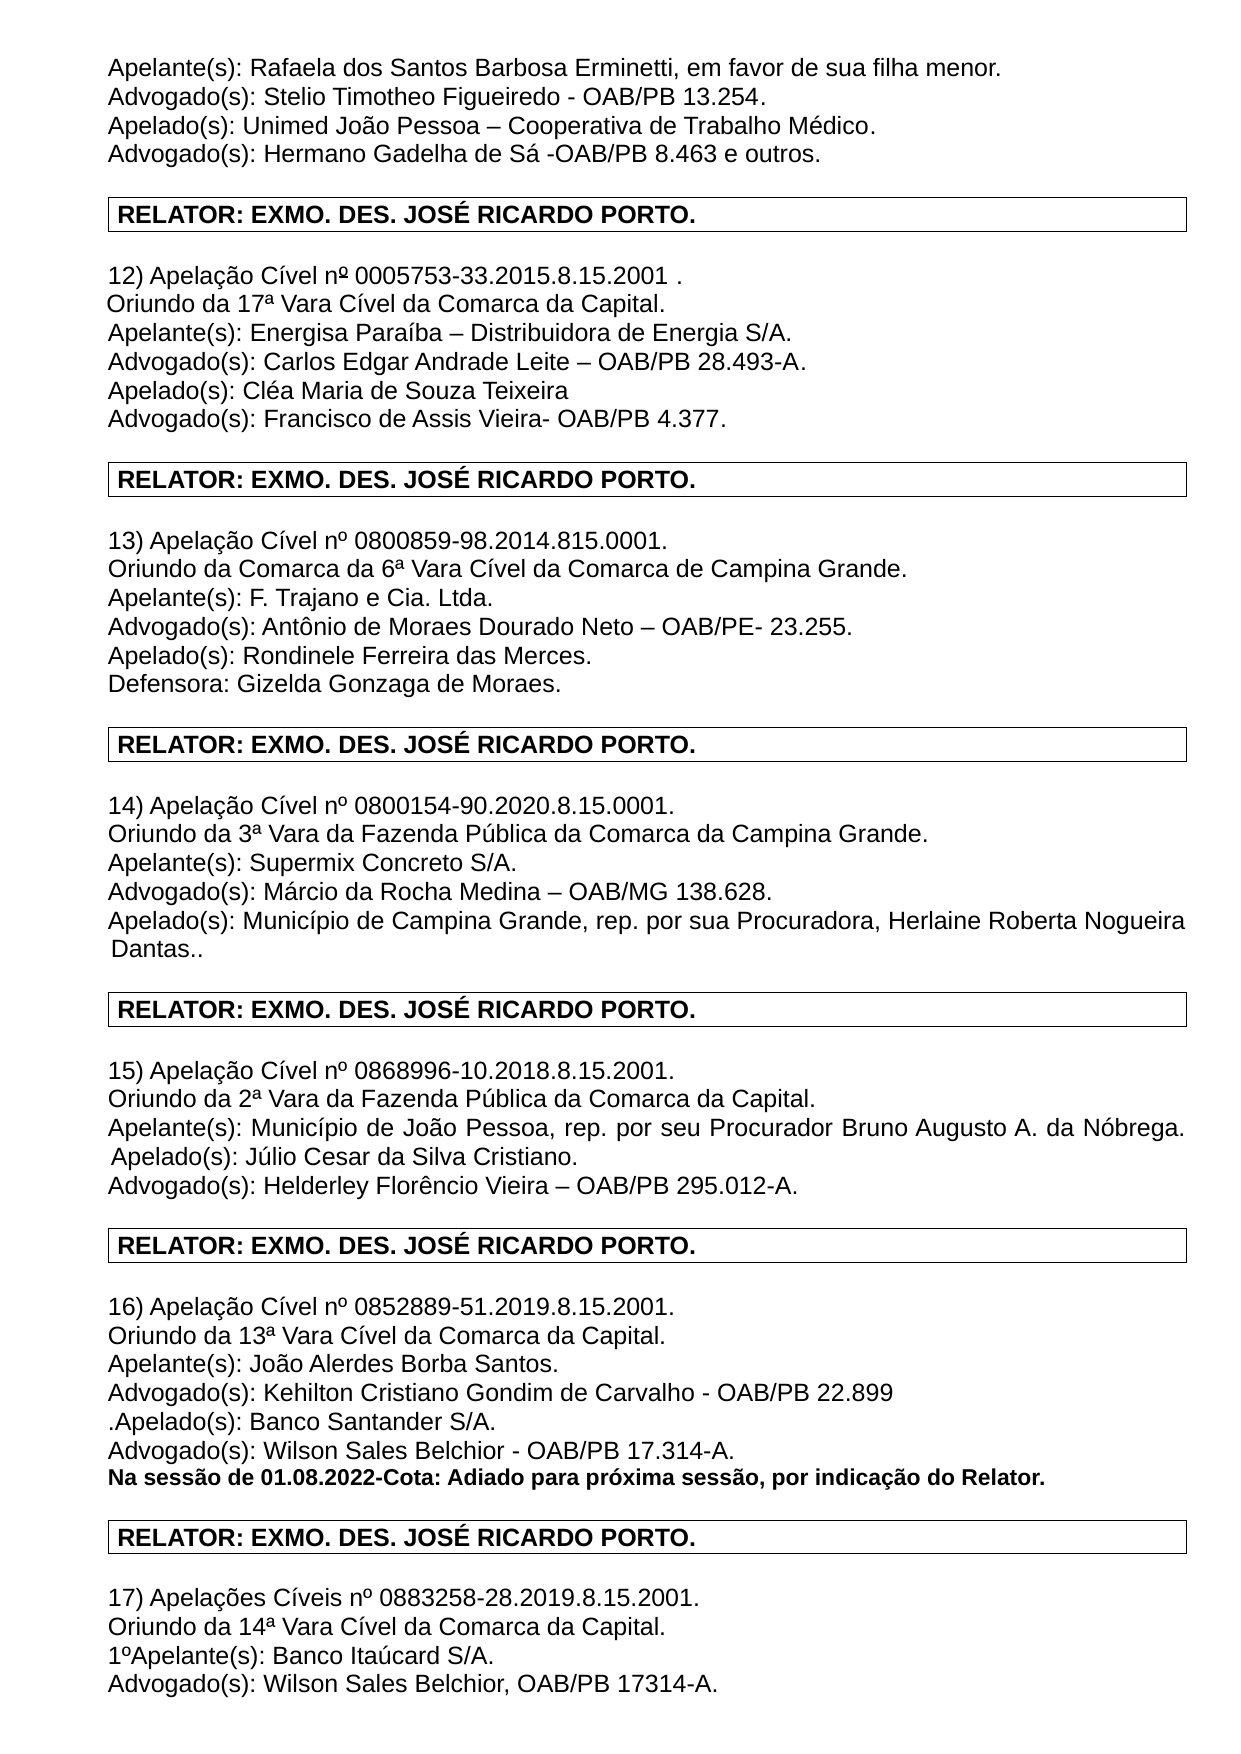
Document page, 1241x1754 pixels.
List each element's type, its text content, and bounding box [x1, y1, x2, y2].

text Advogado(s): Helderley Florêncio Vieira – OAB/PB 295.012-A. [108, 1171, 1187, 1199]
text RELATOR: EXMO. DES. JOSÉ RICARDO PORTO. [109, 993, 1186, 1026]
text Apelado(s): Unimed João Pessoa – Cooperativa de Trabalho Médico. [108, 111, 1187, 139]
text Advogado(s): Stelio Timotheo Figueiredo - OAB/PB 13.254. [108, 82, 1187, 111]
text Advogado(s): Márcio da Rocha Medina – OAB/MG 138.628. [108, 877, 1187, 906]
text Oriundo da 13ª Vara Cível da Comarca da Capital. [108, 1321, 1187, 1349]
text Na sessão de 01.08.2022-Cota: Adiado para próxima sessão, por indicação do Relator. [108, 1464, 1187, 1491]
text 1ºApelante(s): Banco Itaúcard S/A. [108, 1641, 1187, 1669]
text Advogado(s): Antônio de Moraes Dourado Neto – OAB/PE- 23.255. [108, 612, 1187, 641]
text Oriundo da 14ª Vara Cível da Comarca da Capital. [108, 1612, 1187, 1641]
text RELATOR: EXMO. DES. JOSÉ RICARDO PORTO. [109, 463, 1186, 496]
text Oriundo da Comarca da 6ª Vara Cível da Comarca de Campina Grande. [108, 554, 1187, 583]
text Advogado(s): Carlos Edgar Andrade Leite – OAB/PB 28.493-A. [108, 347, 1187, 376]
text Apelante(s): F. Trajano e Cia. Ltda. [108, 583, 1187, 612]
text 13) Apelação Cível nº 0800859-98.2014.815.0001. [108, 526, 1187, 554]
text RELATOR: EXMO. DES. JOSÉ RICARDO PORTO. [109, 728, 1186, 761]
text RELATOR: EXMO. DES. JOSÉ RICARDO PORTO. [109, 198, 1186, 231]
text 17) Apelações Cíveis nº 0883258-28.2019.8.15.2001. [108, 1583, 1187, 1612]
text RELATOR: EXMO. DES. JOSÉ RICARDO PORTO. [109, 1521, 1186, 1553]
text Apelante(s): Energisa Paraíba – Distribuidora de Energia S/A. [108, 318, 1187, 347]
text Apelante(s): Município de João Pessoa, rep. por seu Procurador Bruno Augusto A. da Nóbrega. Apelado(s): Júlio Cesar da Silva Cristiano. [108, 1113, 1187, 1171]
text Apelante(s): Rafaela dos Santos Barbosa Erminetti, em favor de sua filha menor. [108, 53, 1187, 82]
text Apelante(s): Supermix Concreto S/A. [108, 848, 1187, 877]
text Oriundo da 3ª Vara da Fazenda Pública da Comarca da Campina Grande. [108, 819, 1187, 848]
text Apelado(s): Rondinele Ferreira das Merces. [108, 641, 1187, 669]
text Advogado(s): Hermano Gadelha de Sá -OAB/PB 8.463 e outros. [108, 139, 1187, 168]
text Oriundo da 17ª Vara Cível da Comarca da Capital. [106, 289, 1187, 318]
text Advogado(s): Francisco de Assis Vieira- OAB/PB 4.377. [108, 404, 1187, 433]
text Apelado(s): Município de Campina Grande, rep. por sua Procuradora, Herlaine Roberta Nogueira Dantas.. [108, 906, 1187, 963]
text Oriundo da 2ª Vara da Fazenda Pública da Comarca da Capital. [108, 1084, 1187, 1113]
text 16) Apelação Cível nº 0852889-51.2019.8.15.2001. [108, 1292, 1187, 1321]
text Advogado(s): Kehilton Cristiano Gondim de Carvalho - OAB/PB 22.899 [108, 1378, 1187, 1407]
text Advogado(s): Wilson Sales Belchior - OAB/PB 17.314-A. [108, 1436, 1187, 1464]
text 12) Apelação Cível nº 0005753-33.2015.8.15.2001 . [108, 261, 1187, 289]
text RELATOR: EXMO. DES. JOSÉ RICARDO PORTO. [109, 1229, 1186, 1262]
text 15) Apelação Cível nº 0868996-10.2018.8.15.2001. [108, 1056, 1187, 1084]
text .Apelado(s): Banco Santander S/A. [108, 1407, 1187, 1436]
text Apelante(s): João Alerdes Borba Santos. [108, 1349, 1187, 1378]
text Advogado(s): Wilson Sales Belchior, OAB/PB 17314-A. [108, 1669, 1187, 1698]
text 14) Apelação Cível nº 0800154-90.2020.8.15.0001. [108, 791, 1187, 819]
text Defensora: Gizelda Gonzaga de Moraes. [108, 669, 1187, 698]
text Apelado(s): Cléa Maria de Souza Teixeira [108, 376, 1187, 404]
